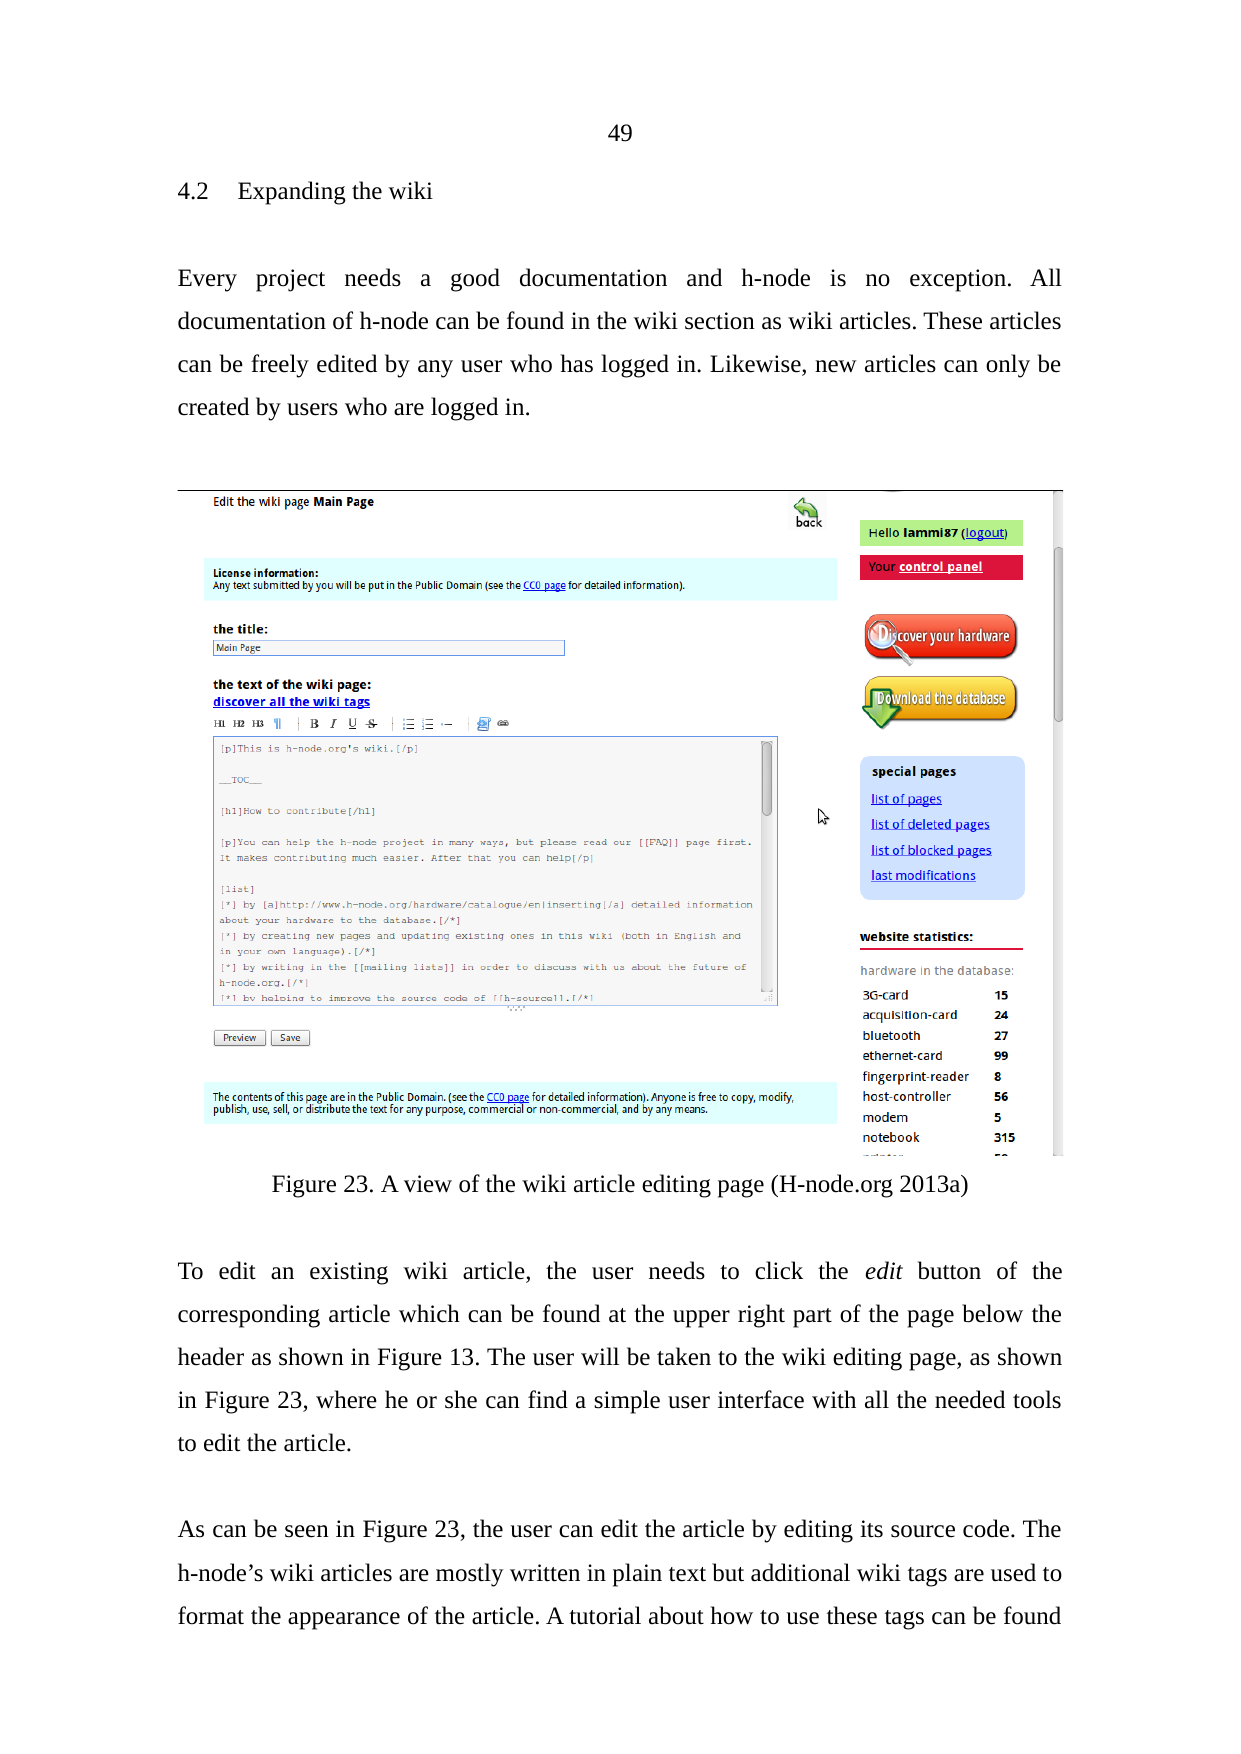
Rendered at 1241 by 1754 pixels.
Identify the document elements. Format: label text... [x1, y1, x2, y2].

text Every project needs a good documentation and h-node is no exception. All documentation of h-node can be found in the wiki section as wiki articles. These articles can be freely edited by any user who has logged in. Likewise, new articles can only be created by users who are logged in. [177, 263, 1063, 421]
text To edit an existing wiki article, the user needs to click the edit button of the corresponding article which can be found at the upper right part of the page below the header as shown in Figure 13. The user will be taken to the wiki editing page, as shown in Figure 23, where he or she can find a simple user interface with all the needed tools to edit the article. [177, 1256, 1063, 1457]
text Figure 23. A view of the wiki article editing page (H-node.org 2013a) [177, 1156, 1063, 1198]
picture [177, 490, 1064, 1156]
text As can be seen in Figure 23, the user can edit the article by editing its source code. The h-node’s wiki articles are mostly written in plain text but additional wiki tags are used to format the appearance of the article. A tutorial about how to use these tags can be found [177, 1514, 1063, 1629]
subtitle Expanding the wiki [177, 176, 1063, 205]
